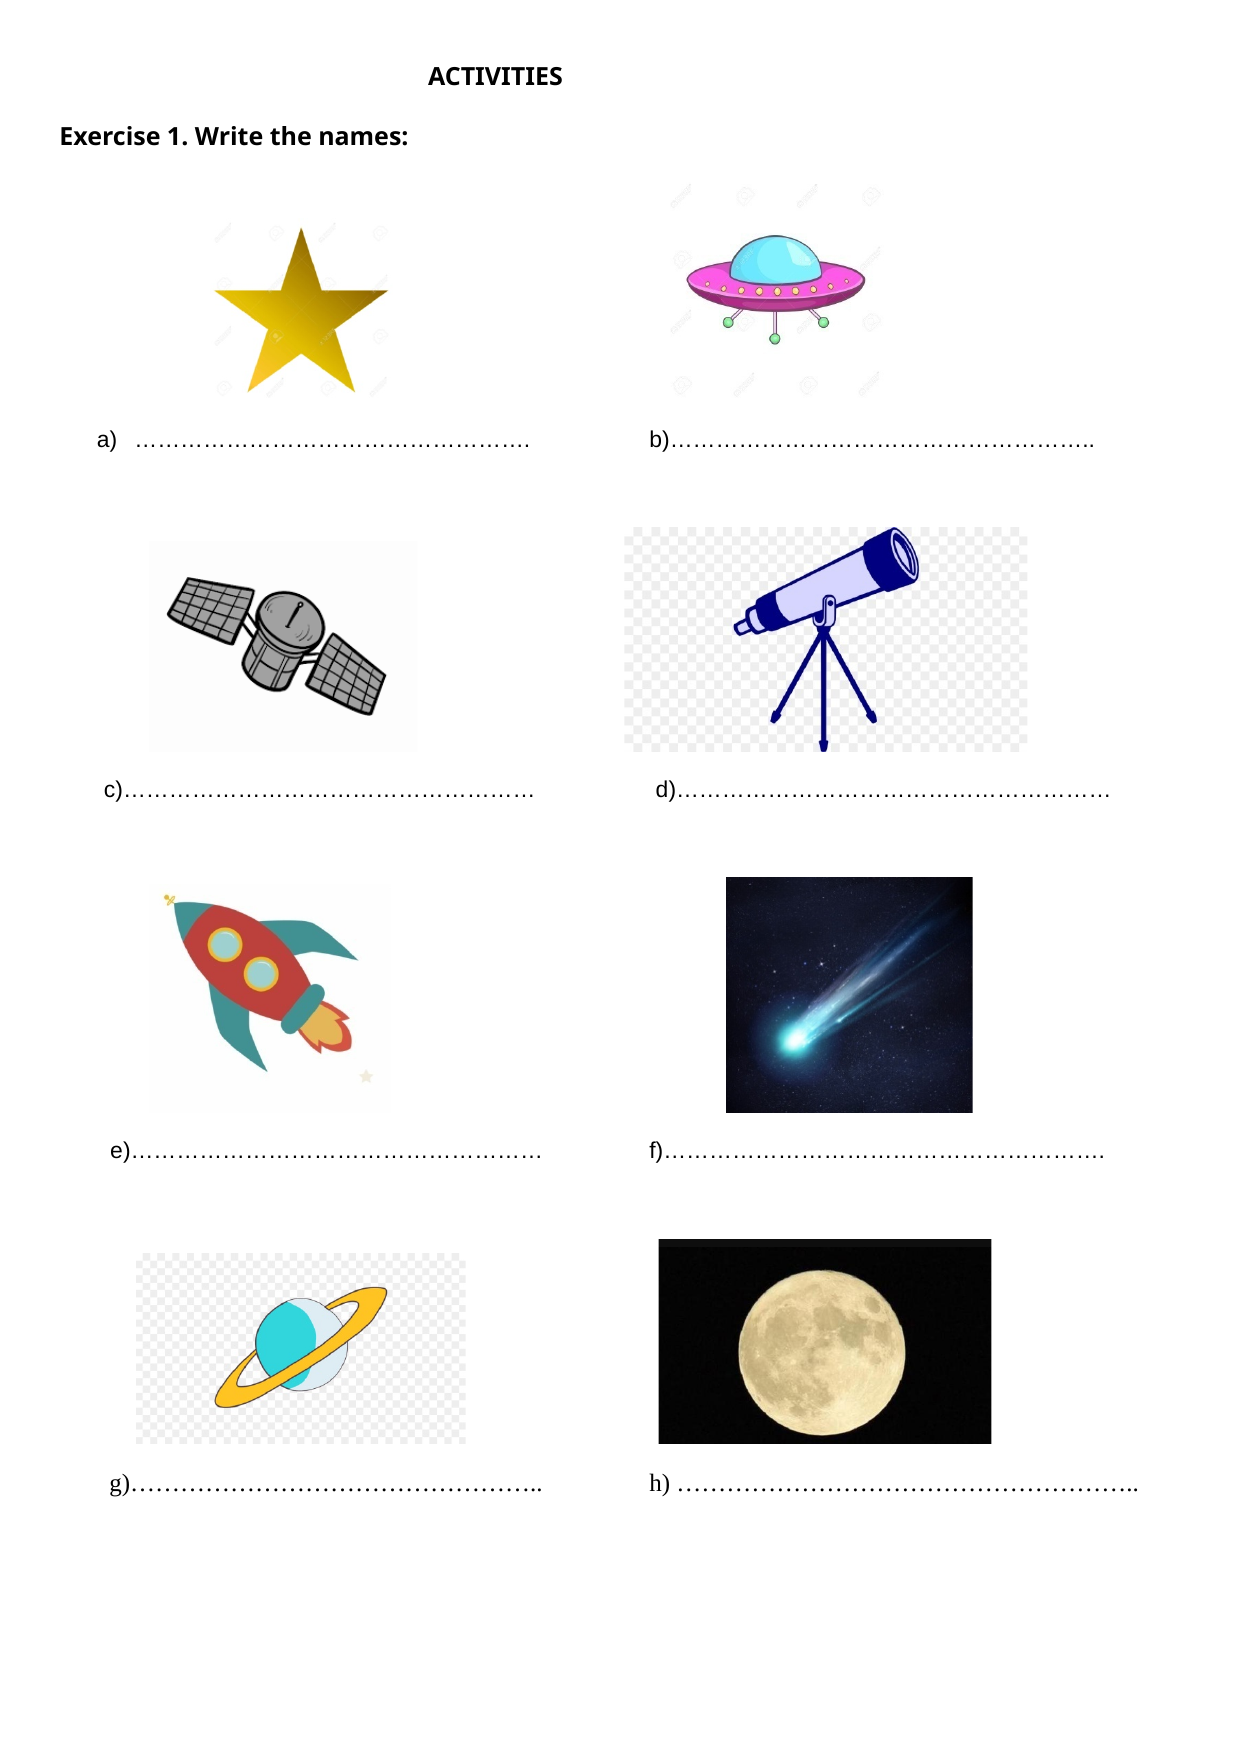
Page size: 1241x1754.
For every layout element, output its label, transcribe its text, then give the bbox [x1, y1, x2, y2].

picture [726, 877, 973, 1113]
text g)………………………………………….. h) ……………………………………………….. [59, 1468, 1181, 1497]
text ACTIVITIES [59, 59, 1181, 93]
picture [624, 527, 1028, 752]
text e)……………………………………………… f)…………………………………………………. [59, 1137, 1181, 1163]
text c)……………………………………………… d)………………………………………………… [59, 776, 1181, 802]
text Exercise 1. Write the names: [59, 119, 1181, 153]
picture [209, 218, 393, 401]
picture [148, 884, 391, 1113]
picture [136, 1253, 466, 1444]
picture [658, 1239, 992, 1444]
list ……………………………………………. b)……………………………………………….. [97, 426, 1181, 452]
picture [148, 541, 418, 752]
picture [664, 179, 887, 401]
